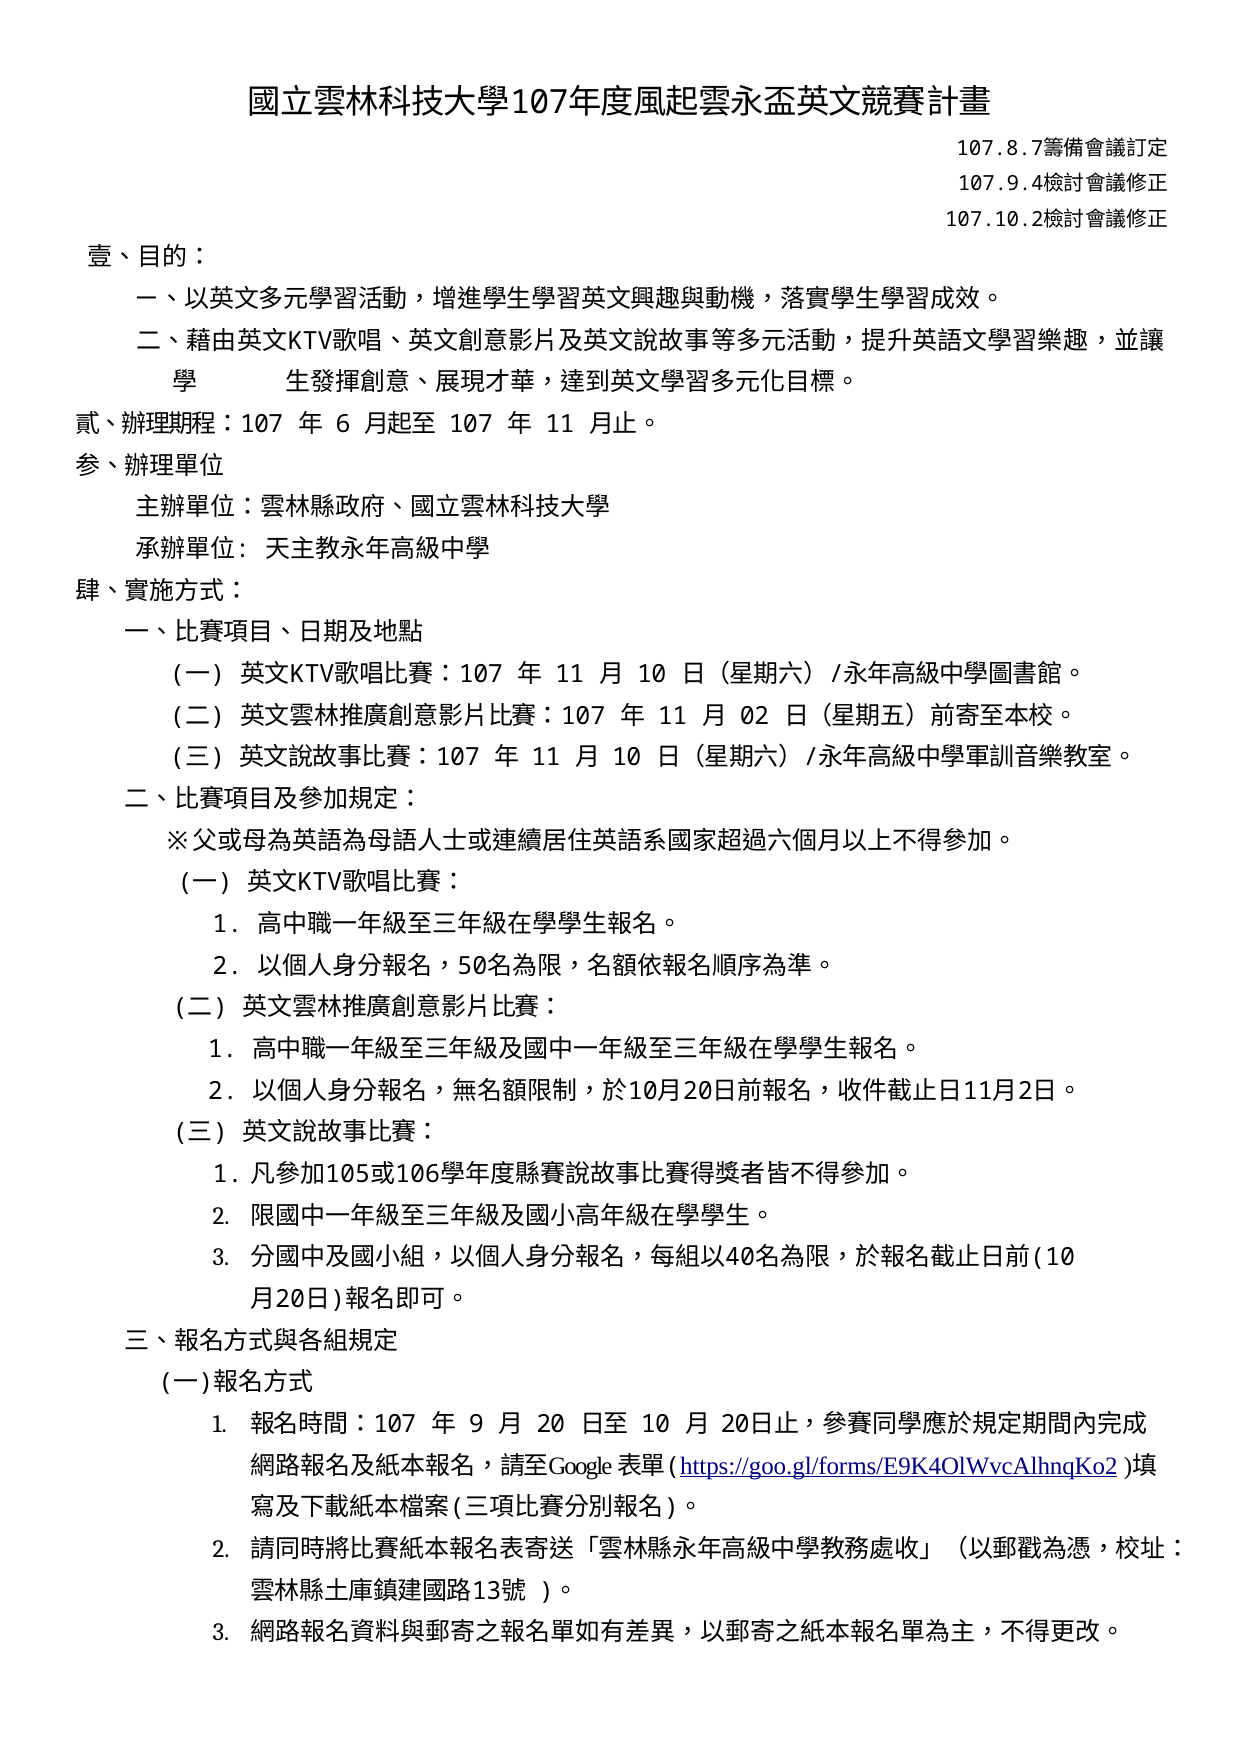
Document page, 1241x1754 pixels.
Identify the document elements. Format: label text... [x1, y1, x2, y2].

text ㄧ、以英文多元學習活動，增進學生學習英文興趣與動機，落實學生學習成效。 [75, 278, 1165, 315]
text (三) 英文說故事比賽： [158, 1112, 1165, 1148]
text ※父或母為英語為母語人士或連續居住英語系國家超過六個月以上不得參加。 [162, 820, 1165, 856]
text 2. 以個人身分報名，50名為限，名額依報名順序為準。 [212, 945, 1165, 981]
text 1. 高中職一年級至三年級及國中一年級至三年級在學學生報名。 [208, 1028, 1165, 1065]
text 二、比賽項目及參加規定： [124, 778, 1165, 815]
list 限國中一年級至三年級及國小高年級在學學生。 [212, 1195, 1165, 1231]
text 國立雲林科技大學107年度風起雲永盃英文競賽計畫 [75, 75, 1165, 123]
text 107.9.4檢討會議修正 [893, 167, 1168, 197]
text (一)報名方式 [158, 1362, 1165, 1398]
text 一、比賽項目、日期及地點 [75, 612, 1165, 648]
text (一) 英文KTV歌唱比賽： [162, 862, 1165, 898]
text (一) 英文KTV歌唱比賽：107 年 11 月 10 日（星期六）/永年高級中學圖書館。 [155, 653, 1165, 690]
list 報名時間：107 年 9 月 20 日至 10 月 20日止，參賽同學應於規定期間內完成網路報名及紙本報名，請至Google 表單(https://goo.gl/forms/E9K4OlWvcAlhnqKo2 )填寫及下載紙本檔案(三項比賽分別報名)。 [212, 1403, 1165, 1523]
list 分國中及國小組，以個人身分報名，每組以40名為限，於報名截止日前(10 月20日)報名即可。 [212, 1237, 1165, 1315]
list 請同時將比賽紙本報名表寄送「雲林縣永年高級中學教務處收」（以郵戳為憑，校址：雲林縣土庫鎮建國路13號 )。 [212, 1528, 1165, 1606]
text 主辦單位：雲林縣政府、國立雲林科技大學 [75, 487, 1165, 523]
text (二) 英文雲林推廣創意影片比賽：107 年 11 月 02 日（星期五）前寄至本校。 [155, 695, 1165, 731]
text 二、藉由英文KTV歌唱、英文創意影片及英文說故事等多元活動，提升英語文學習樂趣，並讓學 生發揮創意、展現才華，達到英文學習多元化目標。 [75, 320, 1165, 398]
text 2. 以個人身分報名，無名額限制，於10月20日前報名，收件截止日11月2日。 [208, 1070, 1165, 1106]
text 参、辦理單位 [75, 445, 1165, 481]
text 107.10.2檢討會議修正 [893, 202, 1168, 232]
text 肆、實施方式： [75, 570, 1165, 606]
text 107.8.7籌備會議訂定 [818, 131, 1168, 162]
list 網路報名資料與郵寄之報名單如有差異，以郵寄之紙本報名單為主，不得更改。 [212, 1612, 1165, 1648]
list 凡參加105或106學年度縣賽說故事比賽得獎者皆不得參加。 [212, 1153, 1165, 1190]
text 1. 高中職一年級至三年級在學學生報名。 [212, 903, 1165, 940]
text (二) 英文雲林推廣創意影片比賽： [158, 987, 1165, 1023]
text (三) 英文說故事比賽：107 年 11 月 10 日（星期六）/永年高級中學軍訓音樂教室。 [155, 737, 1165, 773]
text 貳、辦理期程：107 年 6 月起至 107 年 11 月止。 [75, 403, 1165, 440]
text 壹、目的： [75, 237, 1165, 273]
text 承辦單位: 天主教永年高級中學 [75, 528, 1165, 565]
text 三、報名方式與各組規定 [124, 1320, 1165, 1356]
